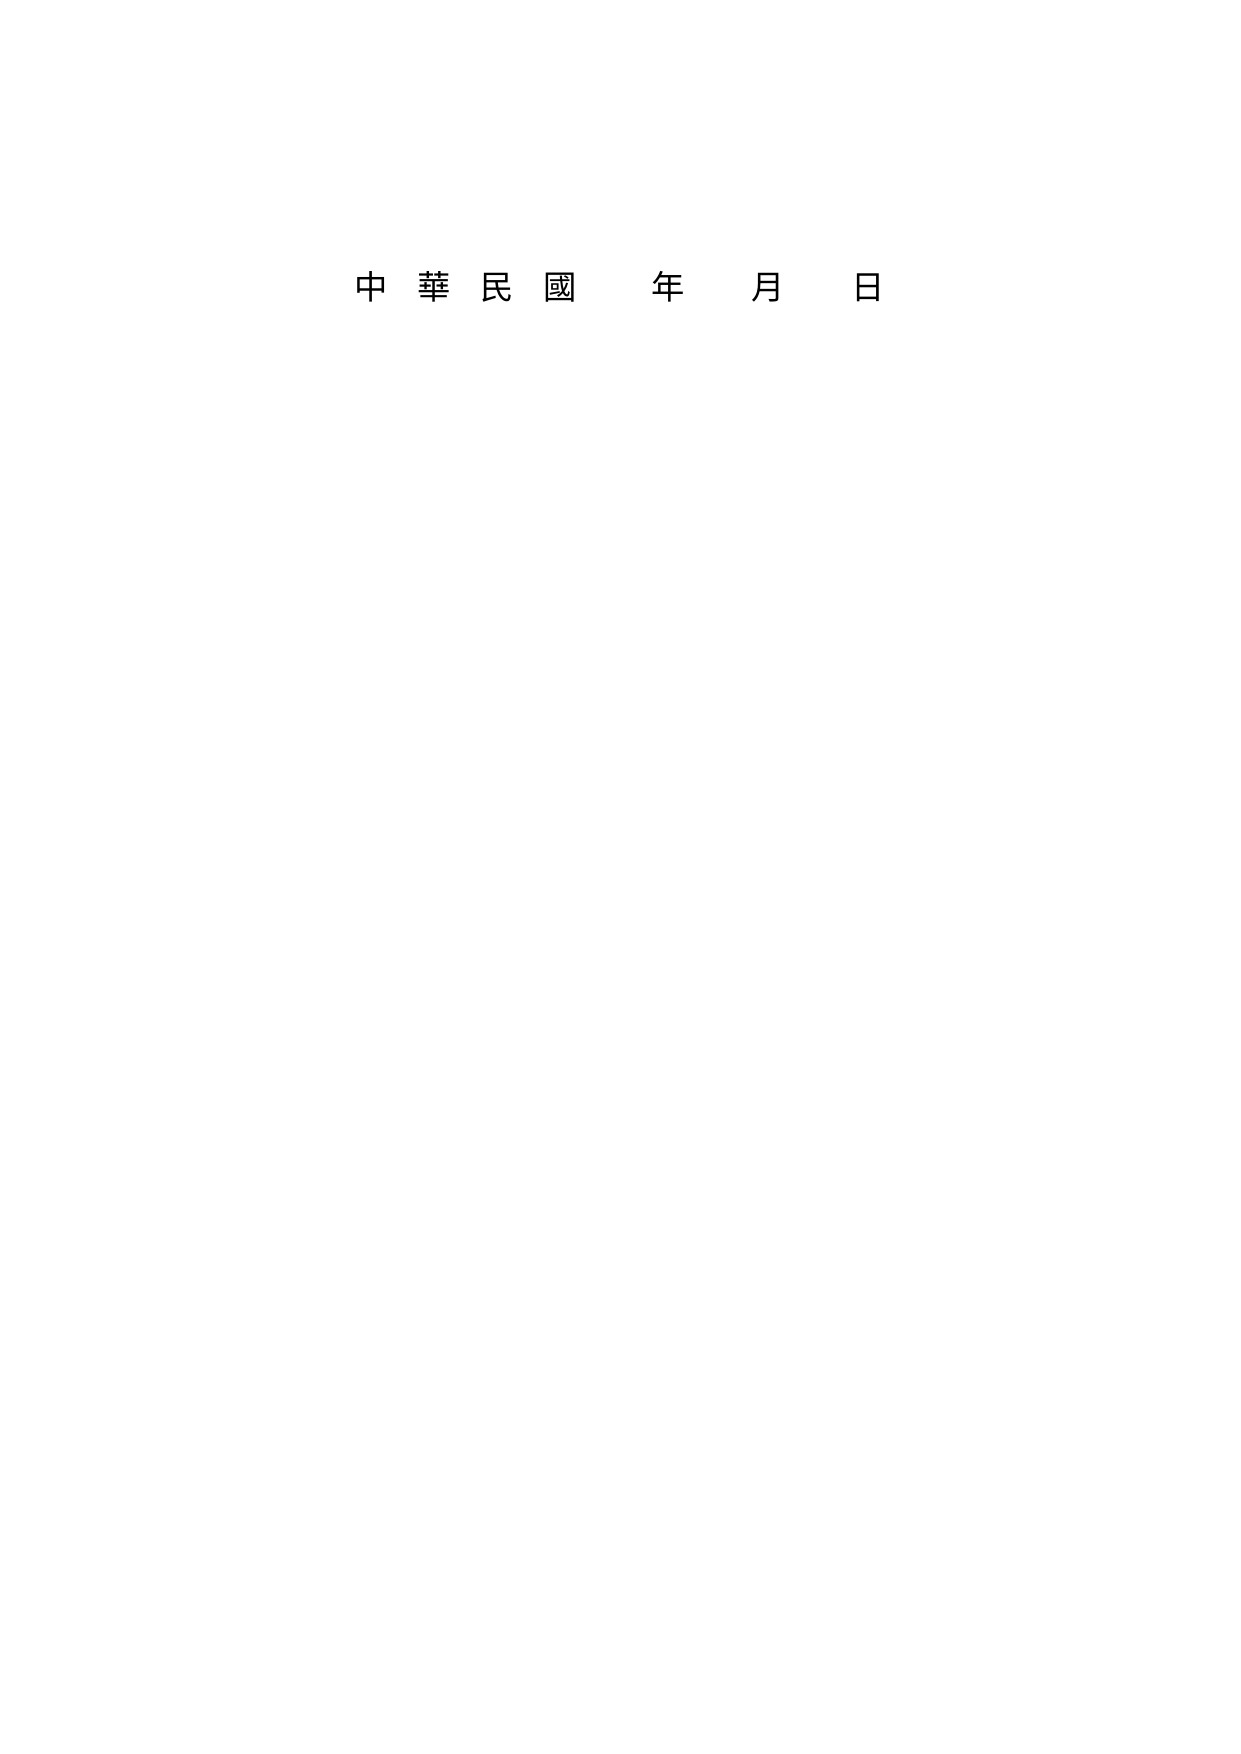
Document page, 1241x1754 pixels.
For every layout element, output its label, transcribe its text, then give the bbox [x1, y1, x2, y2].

text 中 華 民 國 年 月 日 [118, 247, 1122, 322]
